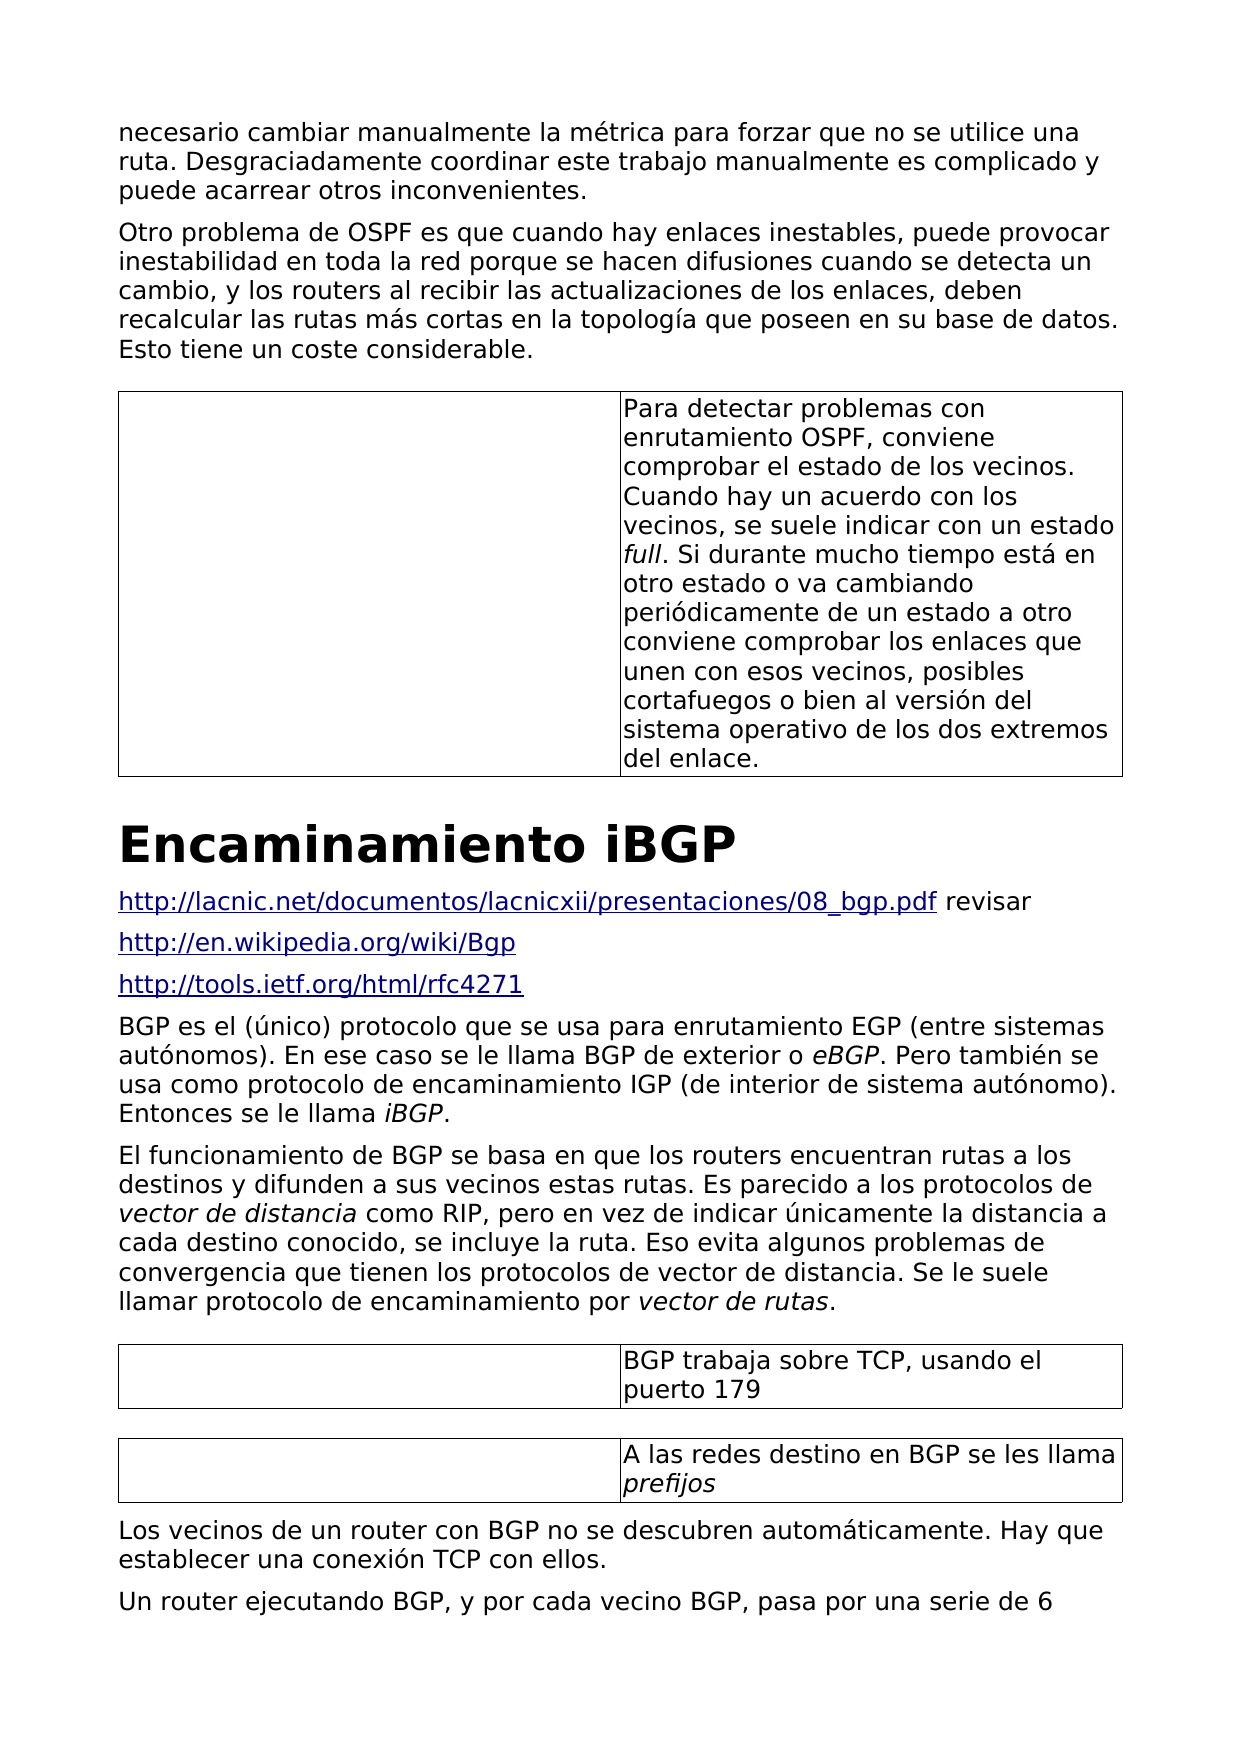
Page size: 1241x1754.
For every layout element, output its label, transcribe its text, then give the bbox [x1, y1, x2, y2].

table_header Para detectar problemas con enrutamiento OSPF, conviene comprobar el estado de los vecinos. Cuando hay un acuerdo con los vecinos, se suele indicar con un estado full. Si durante mucho tiempo está en otro estado o va cambiando periódicamente de un estado a otro conviene comprobar los enlaces que unen con esos vecinos, posibles cortafuegos o bien al versión del sistema operativo de los dos extremos del enlace. [621, 392, 1122, 776]
text http://lacnic.net/documentos/lacnicxii/presentaciones/08_bgp.pdf revisar [118, 887, 1122, 916]
text Los vecinos de un router con BGP no se descubren automáticamente. Hay que establecer una conexión TCP con ellos. [118, 1517, 1122, 1575]
table_header [119, 1345, 620, 1408]
subtitle Encaminamiento iBGP [118, 816, 1122, 874]
text Otro problema de OSPF es que cuando hay enlaces inestables, puede provocar inestabilidad en toda la red porque se hacen difusiones cuando se detecta un cambio, y los routers al recibir las actualizaciones de los enlaces, deben recalcular las rutas más cortas en la topología que poseen en su base de datos. Esto tiene un coste considerable. [118, 218, 1122, 364]
text http://tools.ietf.org/html/rfc4271 [118, 970, 1122, 999]
text Un router ejecutando BGP, y por cada vecino BGP, pasa por una serie de 6 [118, 1587, 1122, 1617]
text http://en.wikipedia.org/wiki/Bgp [118, 929, 1122, 958]
table_header A las redes destino en BGP se les llama prefijos [621, 1439, 1122, 1502]
table_header [119, 392, 620, 776]
table_header [119, 1439, 620, 1502]
table_header BGP trabaja sobre TCP, usando el puerto 179 [621, 1345, 1122, 1408]
text BGP es el (único) protocolo que se usa para enrutamiento EGP (entre sistemas autónomos). En ese caso se le llama BGP de exterior o eBGP. Pero también se usa como protocolo de encaminamiento IGP (de interior de sistema autónomo). Entonces se le llama iBGP. [118, 1012, 1122, 1129]
text necesario cambiar manualmente la métrica para forzar que no se utilice una ruta. Desgraciadamente coordinar este trabajo manualmente es complicado y puede acarrear otros inconvenientes. [118, 118, 1122, 206]
text El funcionamiento de BGP se basa en que los routers encuentran rutas a los destinos y difunden a sus vecinos estas rutas. Es parecido a los protocolos de vector de distancia como RIP, pero en vez de indicar únicamente la distancia a cada destino conocido, se incluye la ruta. Eso evita algunos problemas de convergencia que tienen los protocolos de vector de distancia. Se le suele llamar protocolo de encaminamiento por vector de rutas. [118, 1141, 1122, 1316]
